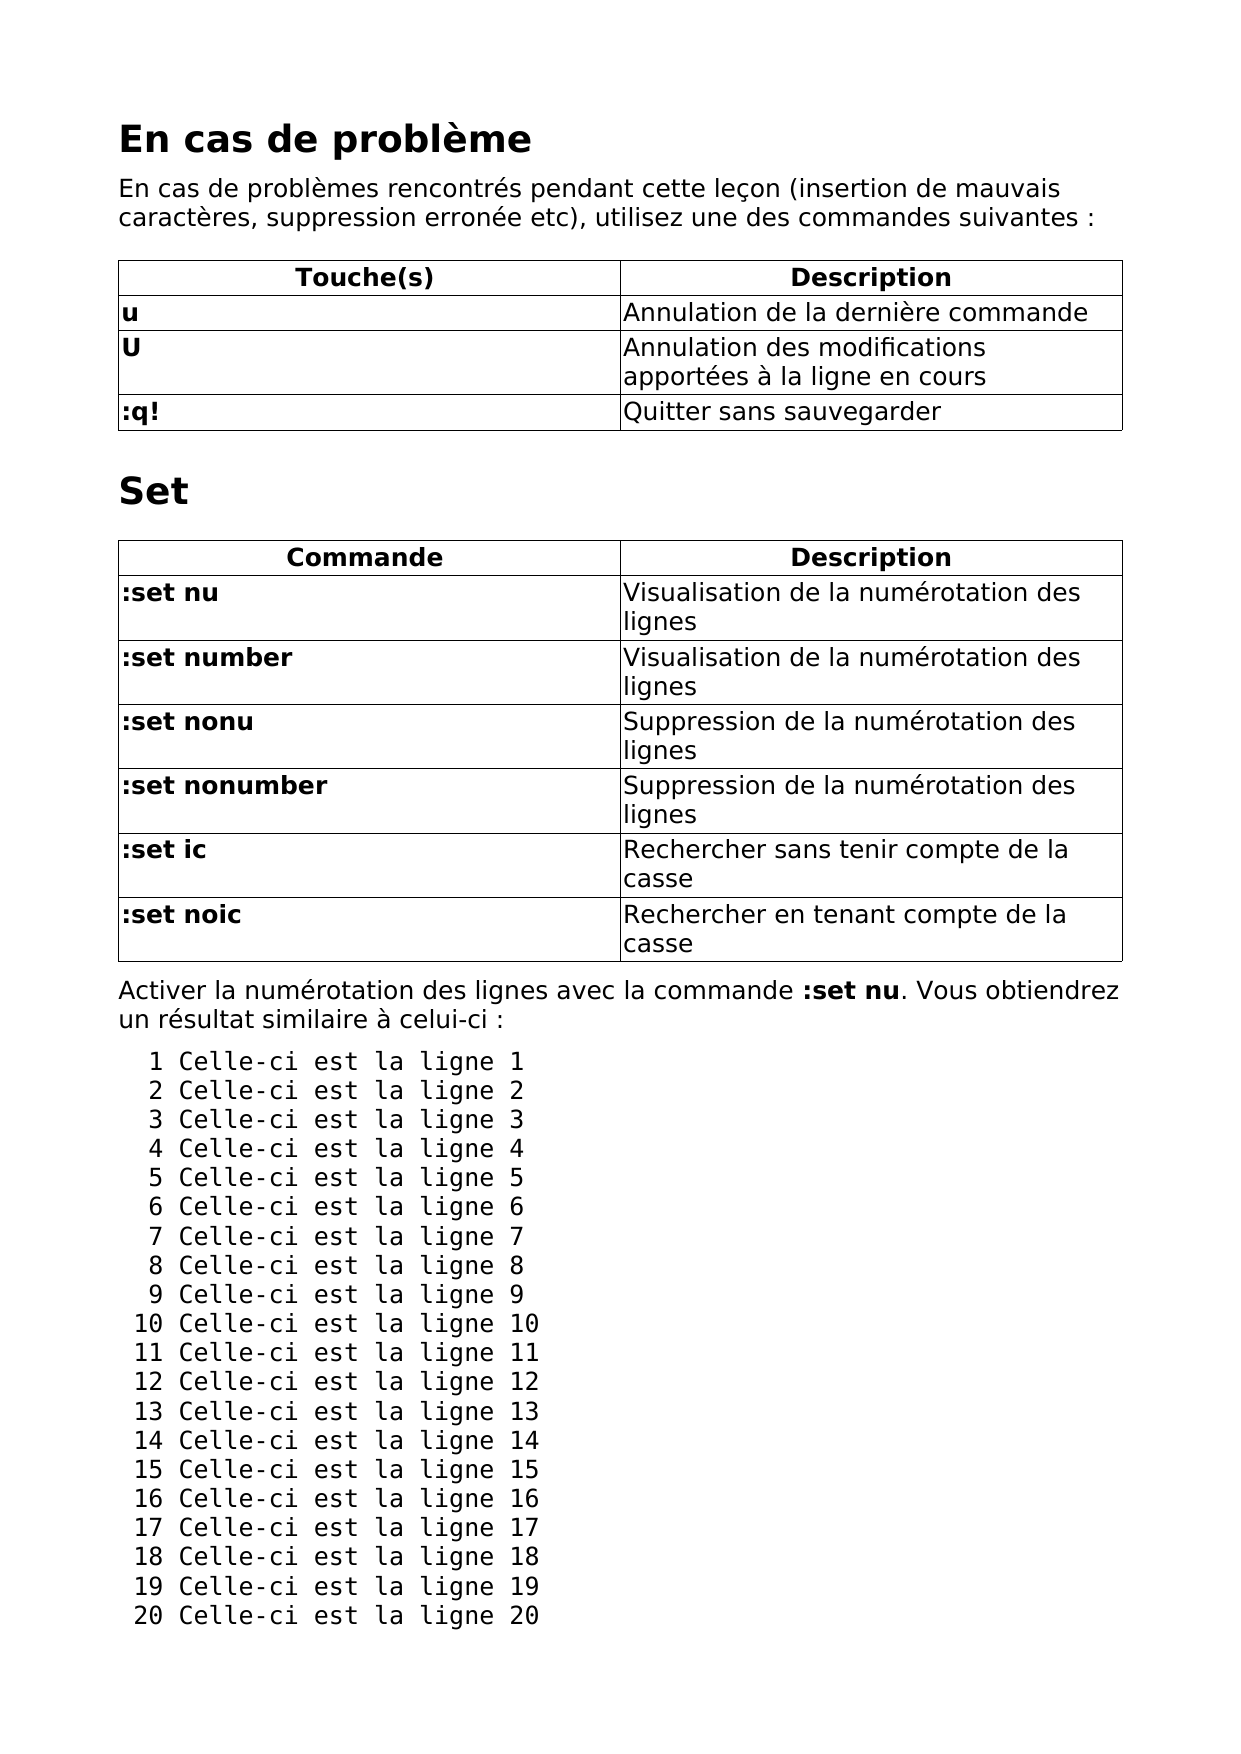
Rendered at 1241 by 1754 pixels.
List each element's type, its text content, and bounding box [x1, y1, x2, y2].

table_cell Quitter sans sauvegarder [621, 395, 1122, 429]
table_cell Visualisation de la numérotation des lignes [621, 641, 1122, 704]
table_cell Annulation des modifications apportées à la ligne en cours [621, 331, 1122, 394]
table_cell :set ic [119, 834, 620, 897]
table_cell Annulation de la dernière commande [621, 296, 1122, 330]
table_cell Visualisation de la numérotation des lignes [621, 576, 1122, 640]
table_cell :set nu [119, 576, 620, 640]
table_header Description [621, 261, 1122, 295]
table_cell :set number [119, 641, 620, 704]
text En cas de problèmes rencontrés pendant cette leçon (insertion de mauvais caractères, suppression erronée etc), utilisez une des commandes suivantes : [118, 174, 1122, 233]
text Activer la numérotation des lignes avec la commande :set nu. Vous obtiendrez un résultat similaire à celui-ci : [118, 976, 1122, 1034]
table_cell u [119, 296, 620, 330]
table_header Commande [119, 541, 620, 575]
table_cell Suppression de la numérotation des lignes [621, 705, 1122, 768]
table_header Description [621, 541, 1122, 575]
table_cell :q! [119, 395, 620, 429]
table_header Touche(s) [119, 261, 620, 295]
table_cell :set noic [119, 898, 620, 961]
table_cell Rechercher en tenant compte de la casse [621, 898, 1122, 961]
subtitle En cas de problème [118, 118, 1122, 162]
table_cell :set nonu [119, 705, 620, 768]
subtitle Set [118, 469, 1122, 513]
text 1 Celle-ci est la ligne 1 2 Celle-ci est la ligne 2 3 Celle-ci est la ligne 3 4 Celle-ci est la ligne 4 5 Celle-ci est la ligne 5 6 Celle-ci est la ligne 6 7 Celle-ci est la ligne 7 8 Celle-ci est la ligne 8 9 Celle-ci est la ligne 9 10 Celle-ci est la ligne 10 11 Celle-ci est la ligne 11 12 Celle-ci est la ligne 12 13 Celle-ci est la ligne 13 14 Celle-ci est la ligne 14 15 Celle-ci est la ligne 15 16 Celle-ci est la ligne 16 17 Celle-ci est la ligne 17 18 Celle-ci est la ligne 18 19 Celle-ci est la ligne 19 20 Celle-ci est la ligne 20 [118, 1047, 1122, 1630]
table_cell :set nonumber [119, 769, 620, 832]
table_cell Suppression de la numérotation des lignes [621, 769, 1122, 832]
table_cell U [119, 331, 620, 394]
table_cell Rechercher sans tenir compte de la casse [621, 834, 1122, 897]
